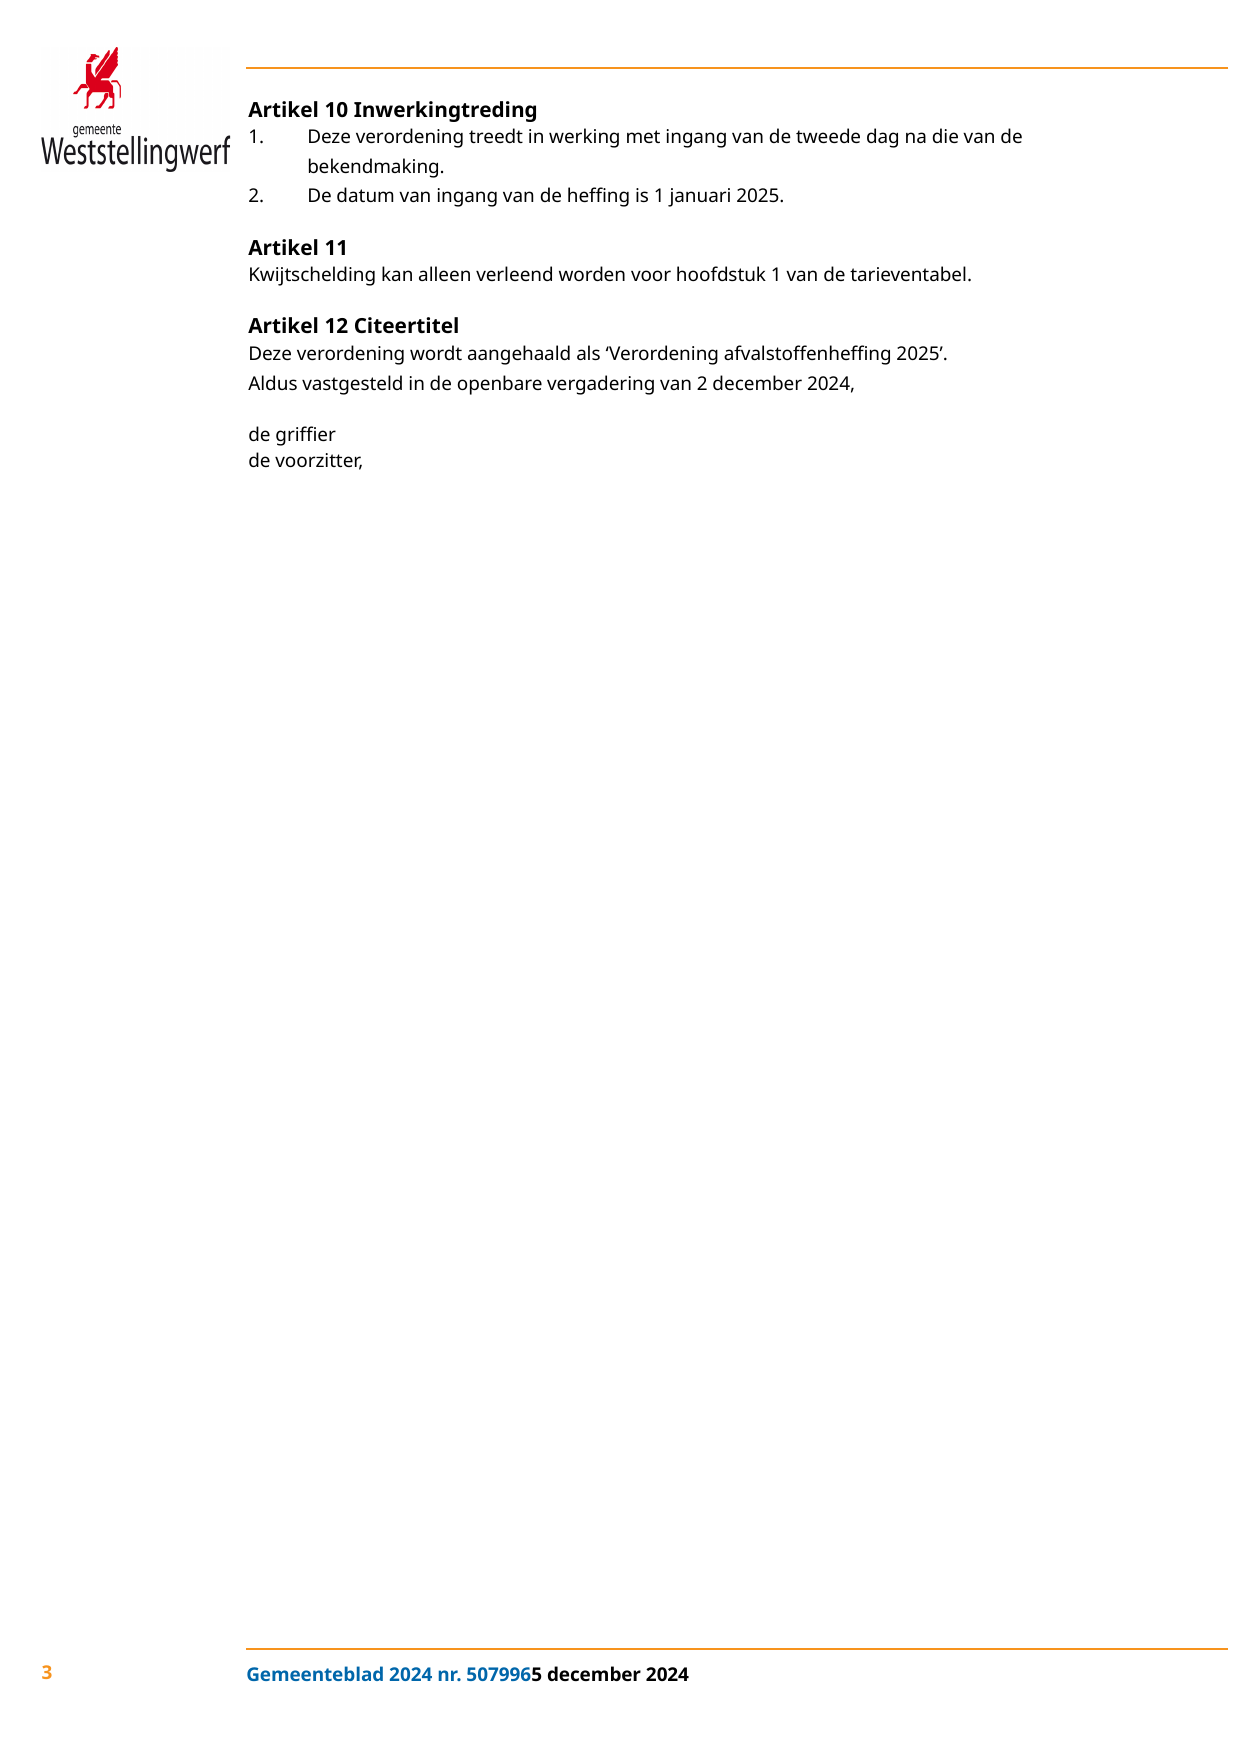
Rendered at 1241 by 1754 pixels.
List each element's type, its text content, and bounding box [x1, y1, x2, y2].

picture [41, 47, 231, 172]
text de griffier [248, 421, 1152, 447]
text Aldus vastgesteld in de openbare vergadering van 2 december 2024, [248, 370, 1152, 395]
text Deze verordening wordt aangehaald als ‘Verordening afvalstoffenheffing 2025’. [248, 340, 1152, 366]
text de voorzitter, [248, 447, 1152, 473]
text Artikel 11 [248, 233, 1152, 261]
list Deze verordening treedt in werking met ingang van de tweede dag na die van de bekendmaking. [248, 123, 1152, 178]
text Artikel 10 Inwerkingtreding [248, 95, 1152, 123]
list De datum van ingang van de heffing is 1 januari 2025. [248, 182, 1152, 208]
text Artikel 12 Citeertitel [248, 312, 1152, 340]
text Kwijtschelding kan alleen verleend worden voor hoofdstuk 1 van de tarieventabel. [248, 261, 1152, 287]
